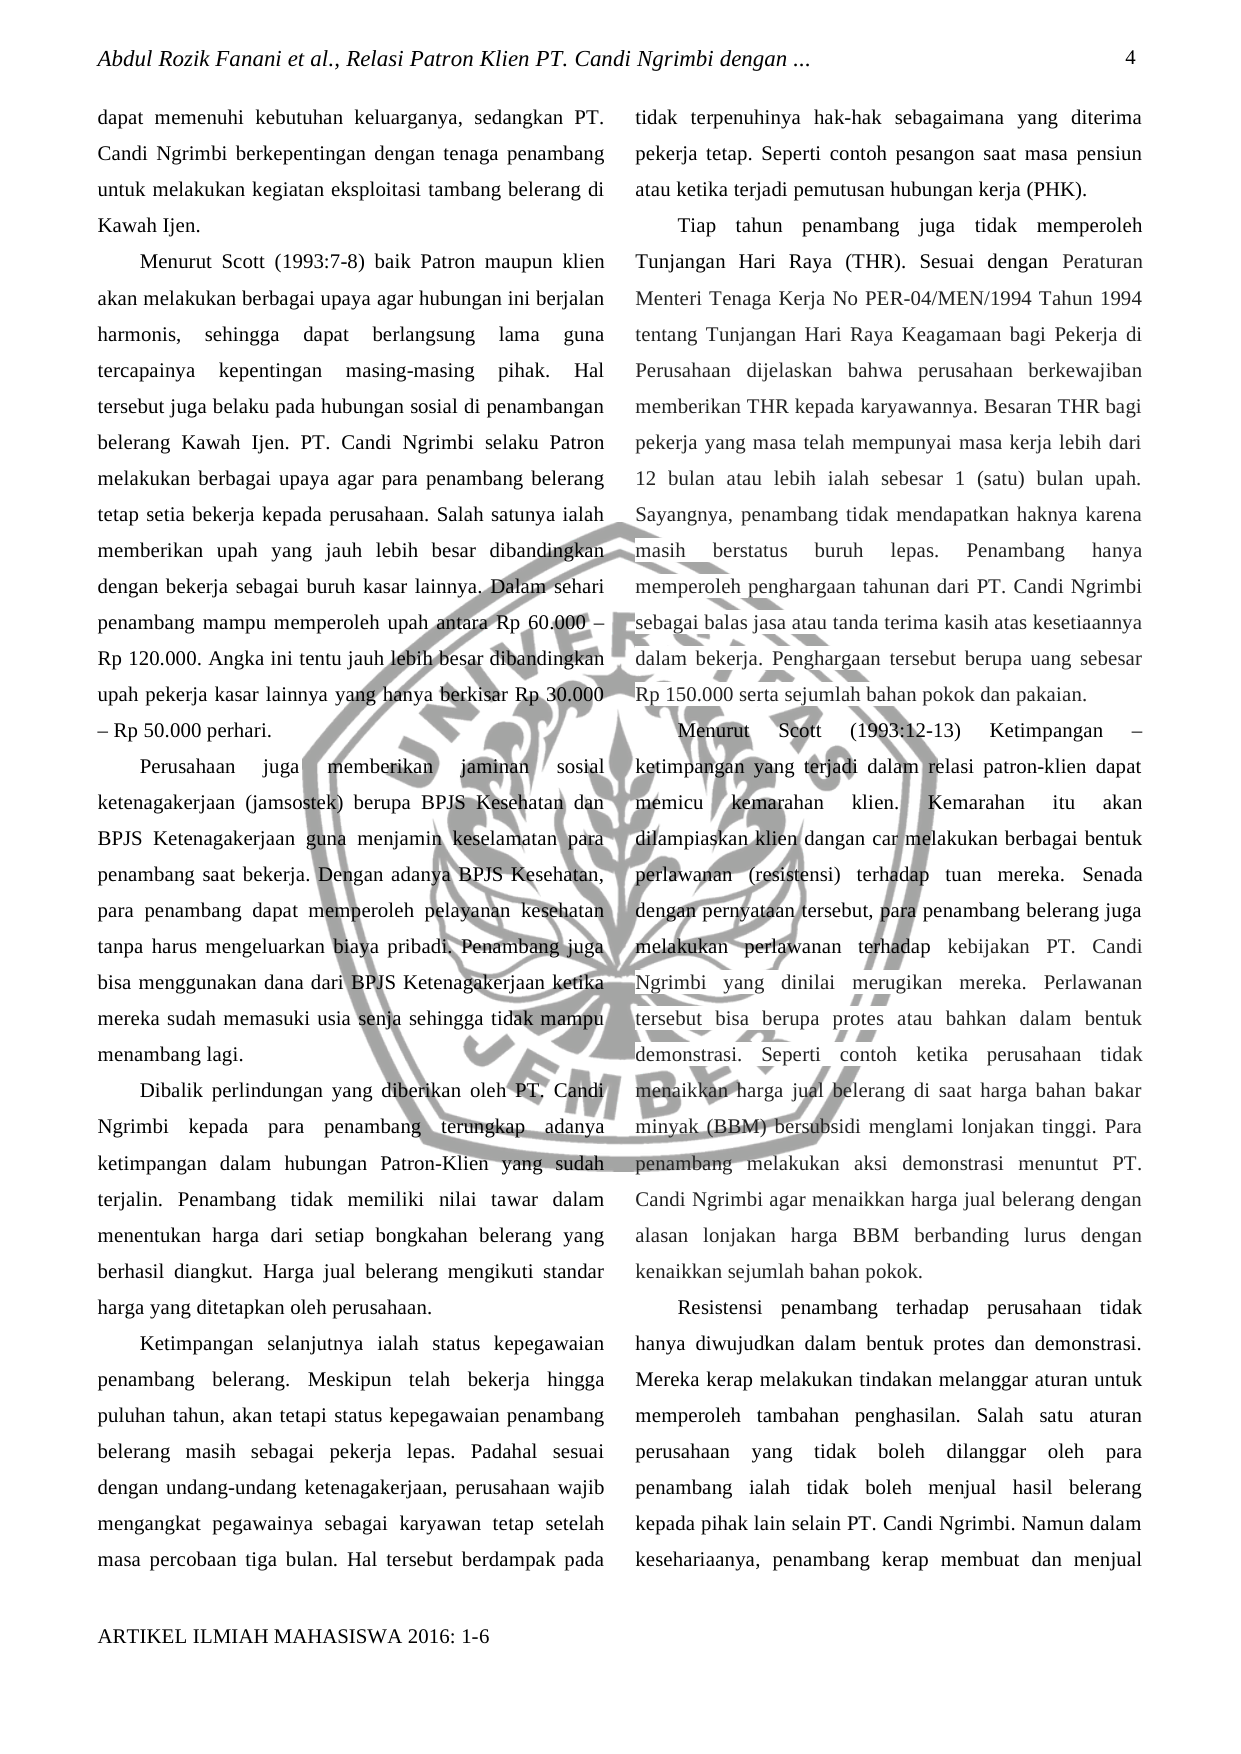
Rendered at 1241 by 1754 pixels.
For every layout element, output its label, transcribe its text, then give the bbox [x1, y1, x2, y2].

text Perusahaan juga memberikan jaminan sosial ketenagakerjaan (jamsostek) berupa BPJS Kesehatan dan BPJS Ketenagakerjaan guna menjamin keselamatan para penambang saat bekerja. Dengan adanya BPJS Kesehatan, para penambang dapat memperoleh pelayanan kesehatan tanpa harus mengeluarkan biaya pribadi. Penambang juga bisa menggunakan dana dari BPJS Ketenagakerjaan ketika mereka sudah memasuki usia senja sehingga tidak mampu menambang lagi. [97, 754, 605, 1066]
text Menurut Scott (1993:12-13) Ketimpangan – ketimpangan yang terjadi dalam relasi patron-klien dapat memicu kemarahan klien. Kemarahan itu akan dilampiaskan klien dangan car melakukan berbagai bentuk perlawanan (resistensi) terhadap tuan mereka. Senada dengan pernyataan tersebut, para penambang belerang juga melakukan perlawanan terhadap kebijakan PT. Candi Ngrimbi yang dinilai merugikan mereka. Perlawanan tersebut bisa berupa protes atau bahkan dalam bentuk demonstrasi. Seperti contoh ketika perusahaan tidak menaikkan harga jual belerang di saat harga bahan bakar minyak (BBM) bersubsidi menglami lonjakan tinggi. Para penambang melakukan aksi demonstrasi menuntut PT. Candi Ngrimbi agar menaikkan harga jual belerang dengan alasan lonjakan harga BBM berbanding lurus dengan kenaikkan sejumlah bahan pokok. [635, 718, 1143, 1282]
text Ketimpangan selanjutnya ialah status kepegawaian penambang belerang. Meskipun telah bekerja hingga puluhan tahun, akan tetapi status kepegawaian penambang belerang masih sebagai pekerja lepas. Padahal sesuai dengan undang-undang ketenagakerjaan, perusahaan wajib mengangkat pegawainya sebagai karyawan tetap setelah masa percobaan tiga bulan. Hal tersebut berdampak pada [97, 1331, 605, 1571]
text Tiap tahun penambang juga tidak memperoleh Tunjangan Hari Raya (THR). Sesuai dengan Peraturan Menteri Tenaga Kerja No PER-04/MEN/1994 Tahun 1994 tentang Tunjangan Hari Raya Keagamaan bagi Pekerja di Perusahaan dijelaskan bahwa perusahaan berkewajiban memberikan THR kepada karyawannya. Besaran THR bagi pekerja yang masa telah mempunyai masa kerja lebih dari 12 bulan atau lebih ialah sebesar 1 (satu) bulan upah. Sayangnya, penambang tidak mendapatkan haknya karena masih berstatus buruh lepas. Penambang hanya memperoleh penghargaan tahunan dari PT. Candi Ngrimbi sebagai balas jasa atau tanda terima kasih atas kesetiaannya dalam bekerja. Penghargaan tersebut berupa uang sebesar Rp 150.000 serta sejumlah bahan pokok dan pakaian. [635, 213, 1143, 706]
text Dibalik perlindungan yang diberikan oleh PT. Candi Ngrimbi kepada para penambang terungkap adanya ketimpangan dalam hubungan Patron-Klien yang sudah terjalin. Penambang tidak memiliki nilai tawar dalam menentukan harga dari setiap bongkahan belerang yang berhasil diangkut. Harga jual belerang mengikuti standar harga yang ditetapkan oleh perusahaan. [97, 1078, 605, 1318]
text dapat memenuhi kebutuhan keluarganya, sedangkan PT. Candi Ngrimbi berkepentingan dengan tenaga penambang untuk melakukan kegiatan eksploitasi tambang belerang di Kawah Ijen. [97, 105, 605, 237]
text tidak terpenuhinya hak-hak sebagaimana yang diterima pekerja tetap. Seperti contoh pesangon saat masa pensiun atau ketika terjadi pemutusan hubungan kerja (PHK). [635, 105, 1143, 201]
picture [229, 447, 1011, 1246]
text Menurut Scott (1993:7-8) baik Patron maupun klien akan melakukan berbagai upaya agar hubungan ini berjalan harmonis, sehingga dapat berlangsung lama guna tercapainya kepentingan masing-masing pihak. Hal tersebut juga belaku pada hubungan sosial di penambangan belerang Kawah Ijen. PT. Candi Ngrimbi selaku Patron melakukan berbagai upaya agar para penambang belerang tetap setia bekerja kepada perusahaan. Salah satunya ialah memberikan upah yang jauh lebih besar dibandingkan dengan bekerja sebagai buruh kasar lainnya. Dalam sehari penambang mampu memperoleh upah antara Rp 60.000 – Rp 120.000. Angka ini tentu jauh lebih besar dibandingkan upah pekerja kasar lainnya yang hanya berkisar Rp 30.000 – Rp 50.000 perhari. [97, 249, 605, 742]
text Resistensi penambang terhadap perusahaan tidak hanya diwujudkan dalam bentuk protes dan demonstrasi. Mereka kerap melakukan tindakan melanggar aturan untuk memperoleh tambahan penghasilan. Salah satu aturan perusahaan yang tidak boleh dilanggar oleh para penambang ialah tidak boleh menjual hasil belerang kepada pihak lain selain PT. Candi Ngrimbi. Namun dalam kesehariaanya, penambang kerap membuat dan menjual [635, 1294, 1143, 1571]
